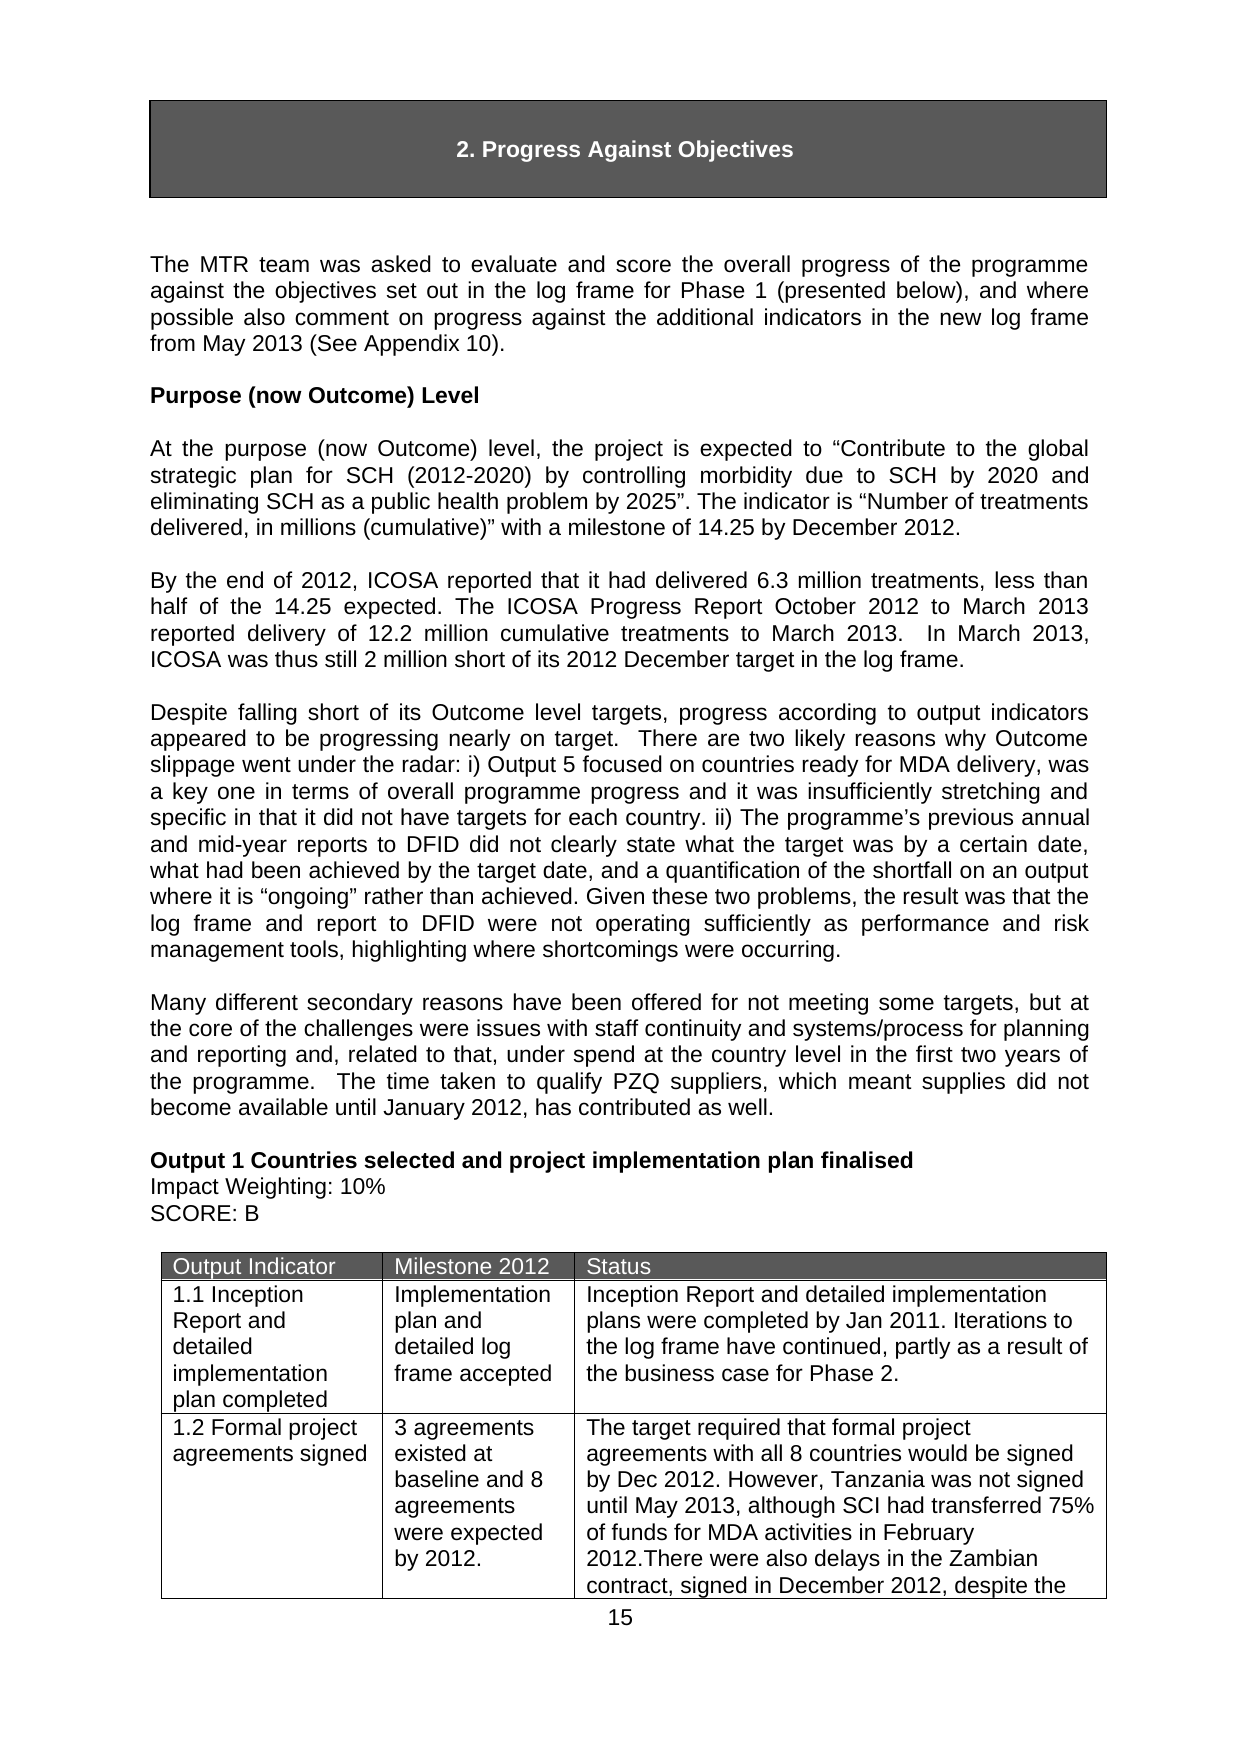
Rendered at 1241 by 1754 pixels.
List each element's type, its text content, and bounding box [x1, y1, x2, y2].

subtitle Output 1 Countries selected and project implementation plan finalised [150, 1147, 1090, 1173]
text SCORE: B [150, 1199, 1090, 1226]
table_header Milestone 2012 [383, 1253, 574, 1279]
table_header Status [575, 1253, 1106, 1279]
subtitle Purpose (now Outcome) Level [150, 382, 1090, 409]
table_cell 3 agreements existed at baseline and 8 agreements were expected by 2012. [383, 1414, 574, 1598]
table_cell Implementation plan and detailed log frame accepted [383, 1281, 574, 1412]
table_cell 1.2 Formal project agreements signed [162, 1414, 382, 1598]
table_cell Inception Report and detailed implementation plans were completed by Jan 2011. Iterations to the log frame have continued, partly as a result of the business case for Phase 2. [575, 1281, 1106, 1412]
table_header Output Indicator [162, 1253, 382, 1279]
table_cell The target required that formal project agreements with all 8 countries would be signed by Dec 2012. However, Tanzania was not signed until May 2013, although SCI had transferred 75% of funds for MDA activities in February 2012.There were also delays in the Zambian contract, signed in December 2012, despite the [575, 1414, 1106, 1598]
table_cell 1.1 Inception Report and detailed implementation plan completed [162, 1281, 382, 1412]
list The MTR team was asked to evaluate and score the overall progress of the programme against the objectives set out in the log frame for Phase 1 (presented below), and where possible also comment on progress against the additional indicators in the new log frame from May 2013 (See Appendix 10). [150, 251, 1090, 356]
text At the purpose (now Outcome) level, the project is expected to “Contribute to the global strategic plan for SCH (2012-2020) by controlling morbidity due to SCH by 2020 and eliminating SCH as a public health problem by 2025”. The indicator is “Number of treatments delivered, in millions (cumulative)” with a milestone of 14.25 by December 2012. [150, 435, 1090, 541]
text By the end of 2012, ICOSA reported that it had delivered 6.3 million treatments, less than half of the 14.25 expected. The ICOSA Progress Report October 2012 to March 2013 reported delivery of 12.2 million cumulative treatments to March 2013. In March 2013, ICOSA was thus still 2 million short of its 2012 December target in the log frame. [150, 567, 1090, 672]
text Impact Weighting: 10% [150, 1173, 1090, 1199]
text Despite falling short of its Outcome level targets, progress according to output indicators appeared to be progressing nearly on target. There are two likely reasons why Outcome slippage went under the radar: i) Output 5 focused on countries ready for MDA delivery, was a key one in terms of overall programme progress and it was insufficiently stretching and specific in that it did not have targets for each country. ii) The programme’s previous annual and mid-year reports to DFID did not clearly state what the target was by a certain date, what had been achieved by the target date, and a quantification of the shortfall on an output where it is “ongoing” rather than achieved. Given these two problems, the result was that the log frame and report to DFID were not operating sufficiently as performance and risk management tools, highlighting where shortcomings were occurring. [150, 699, 1090, 962]
table_header 2. Progress Against Objectives [151, 101, 1106, 197]
text Many different secondary reasons have been offered for not meeting some targets, but at the core of the challenges were issues with staff continuity and systems/process for planning and reporting and, related to that, under spend at the country level in the first two years of the programme. The time taken to qualify PZQ suppliers, which meant supplies did not become available until January 2012, has contributed as well. [150, 989, 1090, 1120]
